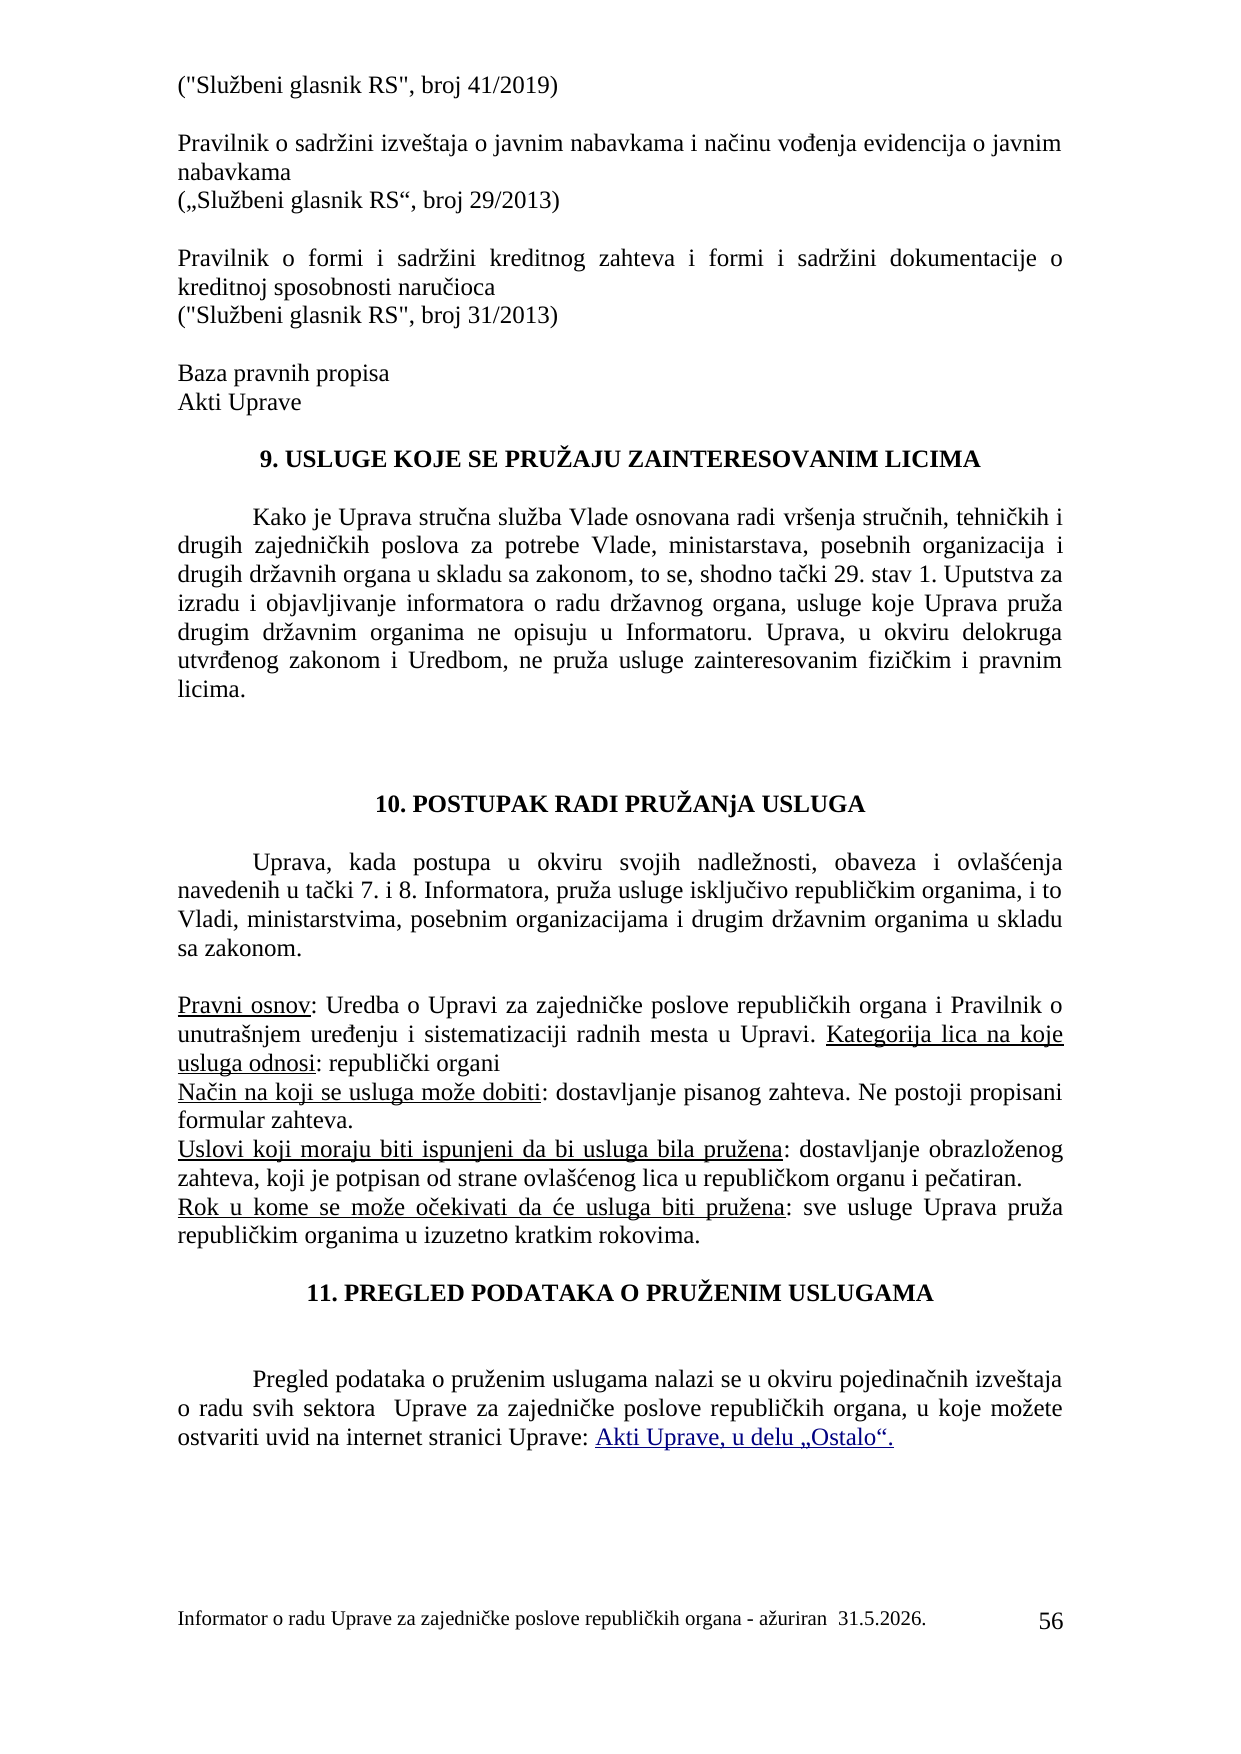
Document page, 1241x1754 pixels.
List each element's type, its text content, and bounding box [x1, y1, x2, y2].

text Pravni osnov: Uredba o Upravi za zajedničke poslove republičkih organa i Pravilnik o unutrašnjem uređenju i sistematizaciji radnih mesta u Upravi. Kategorija lica na koje usluga odnosi: republički organi [177, 990, 1063, 1077]
text Pregled podataka o pruženim uslugama nalazi se u okviru pojedinačnih izveštaja o radu svih sektora Uprave za zajedničke poslove republičkih organa, u koje možete ostvariti uvid na internet stranici Uprave: Akti Uprave, u delu „Ostalo“. [177, 1364, 1063, 1450]
text Uprava, kada postupa u okviru svojih nadležnosti, obaveza i ovlašćenja navedenih u tački 7. i 8. Informatora, pruža usluge isklјučivo republičkim organima, i to Vladi, ministarstvima, posebnim organizacijama i drugim državnim organima u skladu sa zakonom. [177, 847, 1063, 962]
text Pravilnik o formi i sadržini kreditnog zahteva i formi i sadržini dokumentacije o kreditnoj sposobnosti naručioca [177, 243, 1063, 300]
text Rok u kome se može očekivati da će usluga biti pružena: sve usluge Uprava pruža republičkim organima u izuzetno kratkim rokovima. [177, 1192, 1063, 1249]
subtitle 10. POSTUPAK RADI PRUŽANјA USLUGA [177, 789, 1063, 818]
text Kako je Uprava stručna služba Vlade osnovana radi vršenja stručnih, tehničkih i drugih zajedničkih poslova za potrebe Vlade, ministarstava, posebnih organizacija i drugih državnih organa u skladu sa zakonom, to se, shodno tački 29. stav 1. Uputstva za izradu i objavlјivanje informatora o radu državnog organa, usluge koje Uprava pruža drugim državnim organima ne opisuju u Informatoru. Uprava, u okviru delokruga utvrđenog zakonom i Uredbom, ne pruža usluge zainteresovanim fizičkim i pravnim licima. [177, 502, 1063, 703]
subtitle 9. USLUGE KOJE SE PRUŽAJU ZAINTERESOVANIM LICIMA [177, 444, 1063, 473]
text Uslovi koji moraju biti ispunjeni da bi usluga bila pružena: dostavlјanje obrazloženog zahteva, koji je potpisan od strane ovlašćenog lica u republičkom organu i pečatiran. [177, 1134, 1063, 1192]
text ("Službeni glasnik RS", broj 41/2019) [177, 70, 1063, 99]
text Baza pravnih propisa [177, 358, 1063, 387]
text („Službeni glasnik RS“, broj 29/2013) [177, 185, 1063, 214]
text Akti Uprave [177, 387, 1063, 415]
text Pravilnik o sadržini izveštaja o javnim nabavkama i načinu vođenja evidencija o javnim nabavkama [177, 128, 1063, 185]
text Način na koji se usluga može dobiti: dostavlјanje pisanog zahteva. Ne postoji propisani formular zahteva. [177, 1077, 1063, 1134]
text ("Službeni glasnik RS", broj 31/2013) [177, 300, 1063, 329]
subtitle 11. PREGLED PODATAKA O PRUŽENIM USLUGAMA [177, 1278, 1063, 1307]
